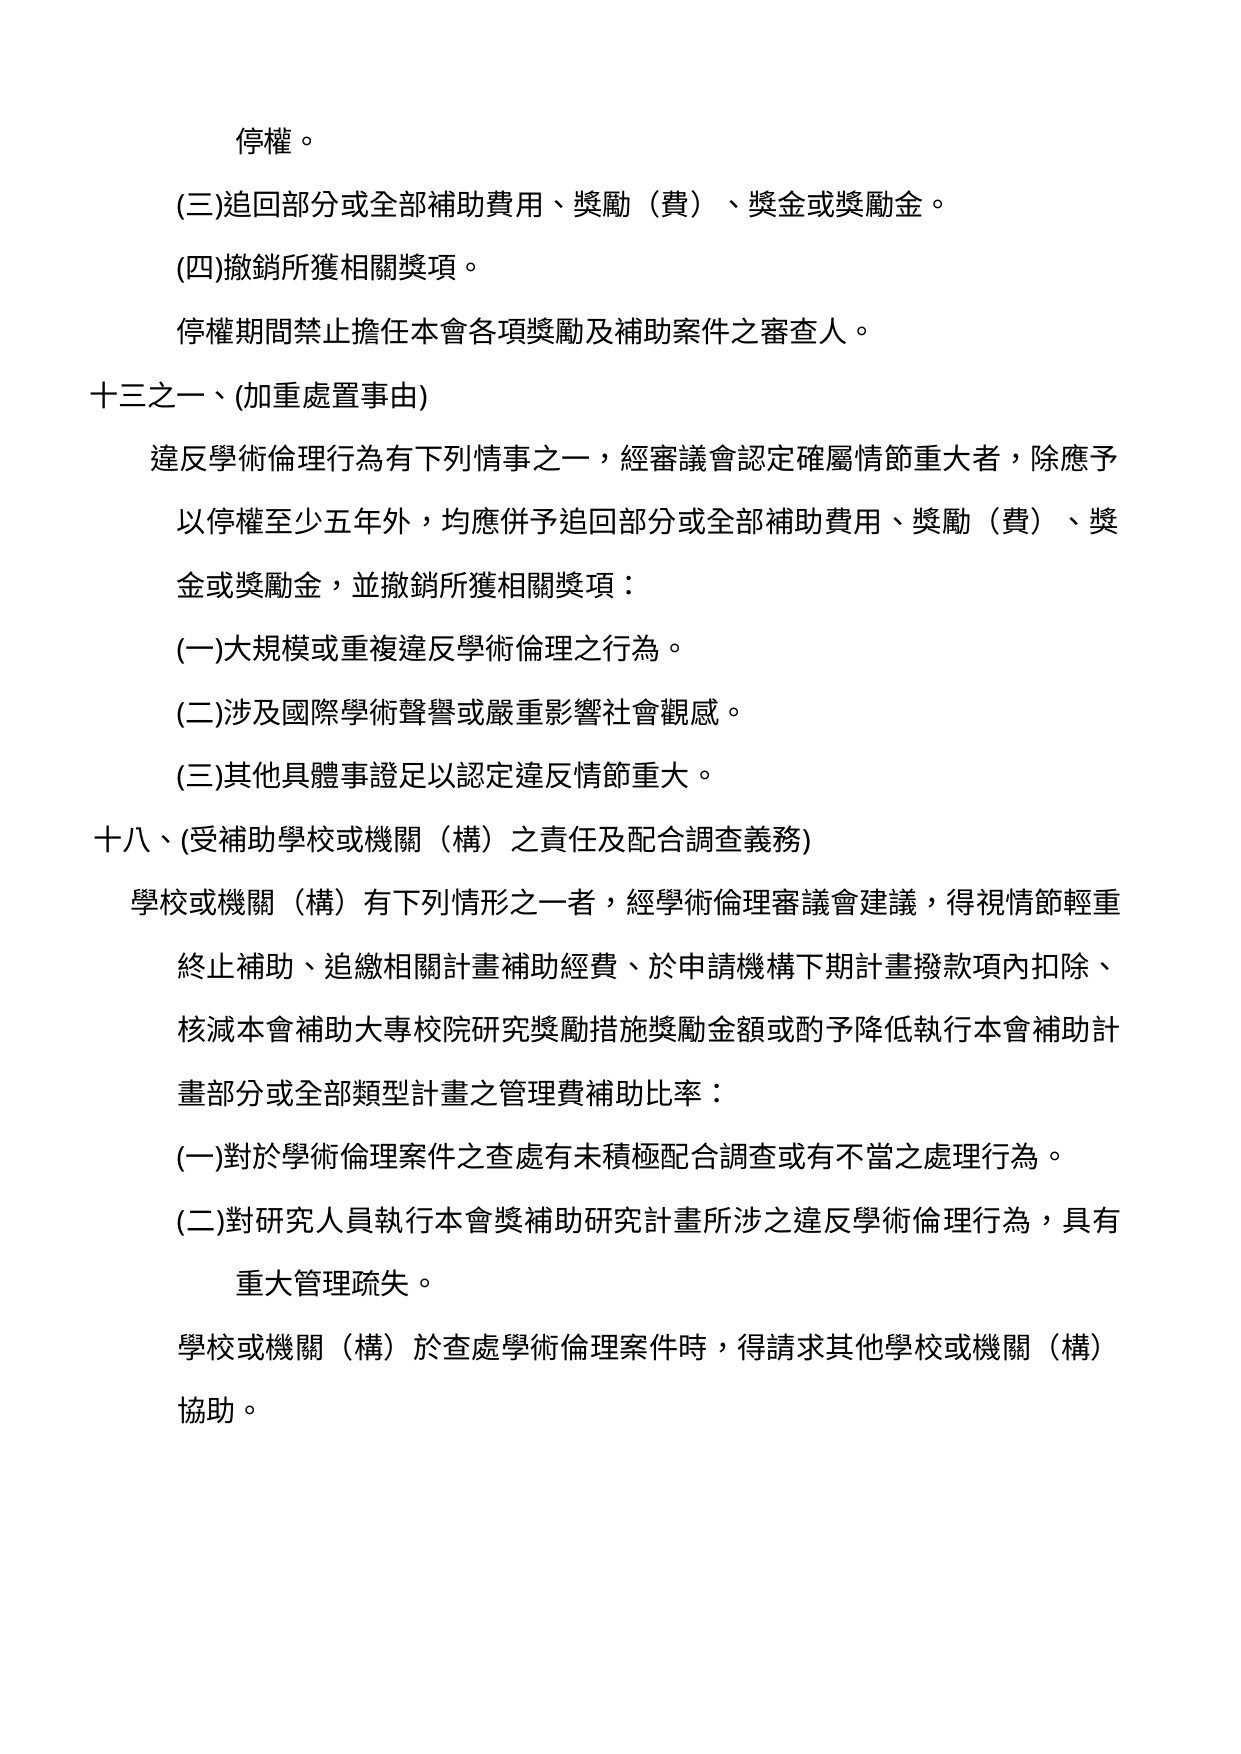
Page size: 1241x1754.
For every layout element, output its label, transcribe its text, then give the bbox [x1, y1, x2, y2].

text (四)撤銷所獲相關獎項。 [176, 245, 1122, 287]
text (三)追回部分或全部補助費用、獎勵（費）、獎金或獎勵金。 [176, 182, 1122, 224]
text (二)涉及國際學術聲譽或嚴重影響社會觀感。 [176, 689, 1122, 732]
text 停權期間禁止擔任本會各項獎勵及補助案件之審查人。 [176, 309, 1122, 351]
text 學校或機關（構）於查處學術倫理案件時，得請求其他學校或機關（構）協助。 [177, 1324, 1122, 1430]
text (一)對於學術倫理案件之查處有未積極配合調查或有不當之處理行為。 [176, 1134, 1122, 1176]
text 學校或機關（構）有下列情形之一者，經學術倫理審議會建議，得視情節輕重終止補助、追繳相關計畫補助經費、於申請機構下期計畫撥款項內扣除、核減本會補助大專校院研究獎勵措施獎勵金額或酌予降低執行本會補助計畫部分或全部類型計畫之管理費補助比率： [77, 880, 1122, 1113]
text 十八、(受補助學校或機關（構）之責任及配合調查義務) [93, 817, 1122, 859]
text (一)大規模或重複違反學術倫理之行為。 [176, 626, 1122, 668]
text 停權。 [176, 118, 1122, 160]
text (三)其他具體事證足以認定違反情節重大。 [176, 753, 1122, 795]
text (二)對研究人員執行本會獎補助研究計畫所涉之違反學術倫理行為，具有重大管理疏失。 [176, 1197, 1122, 1303]
text 十三之一、(加重處置事由) [89, 372, 1122, 414]
text 違反學術倫理行為有下列情事之一，經審議會認定確屬情節重大者，除應予以停權至少五年外，均應併予追回部分或全部補助費用、獎勵（費）、獎金或獎勵金，並撤銷所獲相關獎項： [118, 436, 1122, 605]
